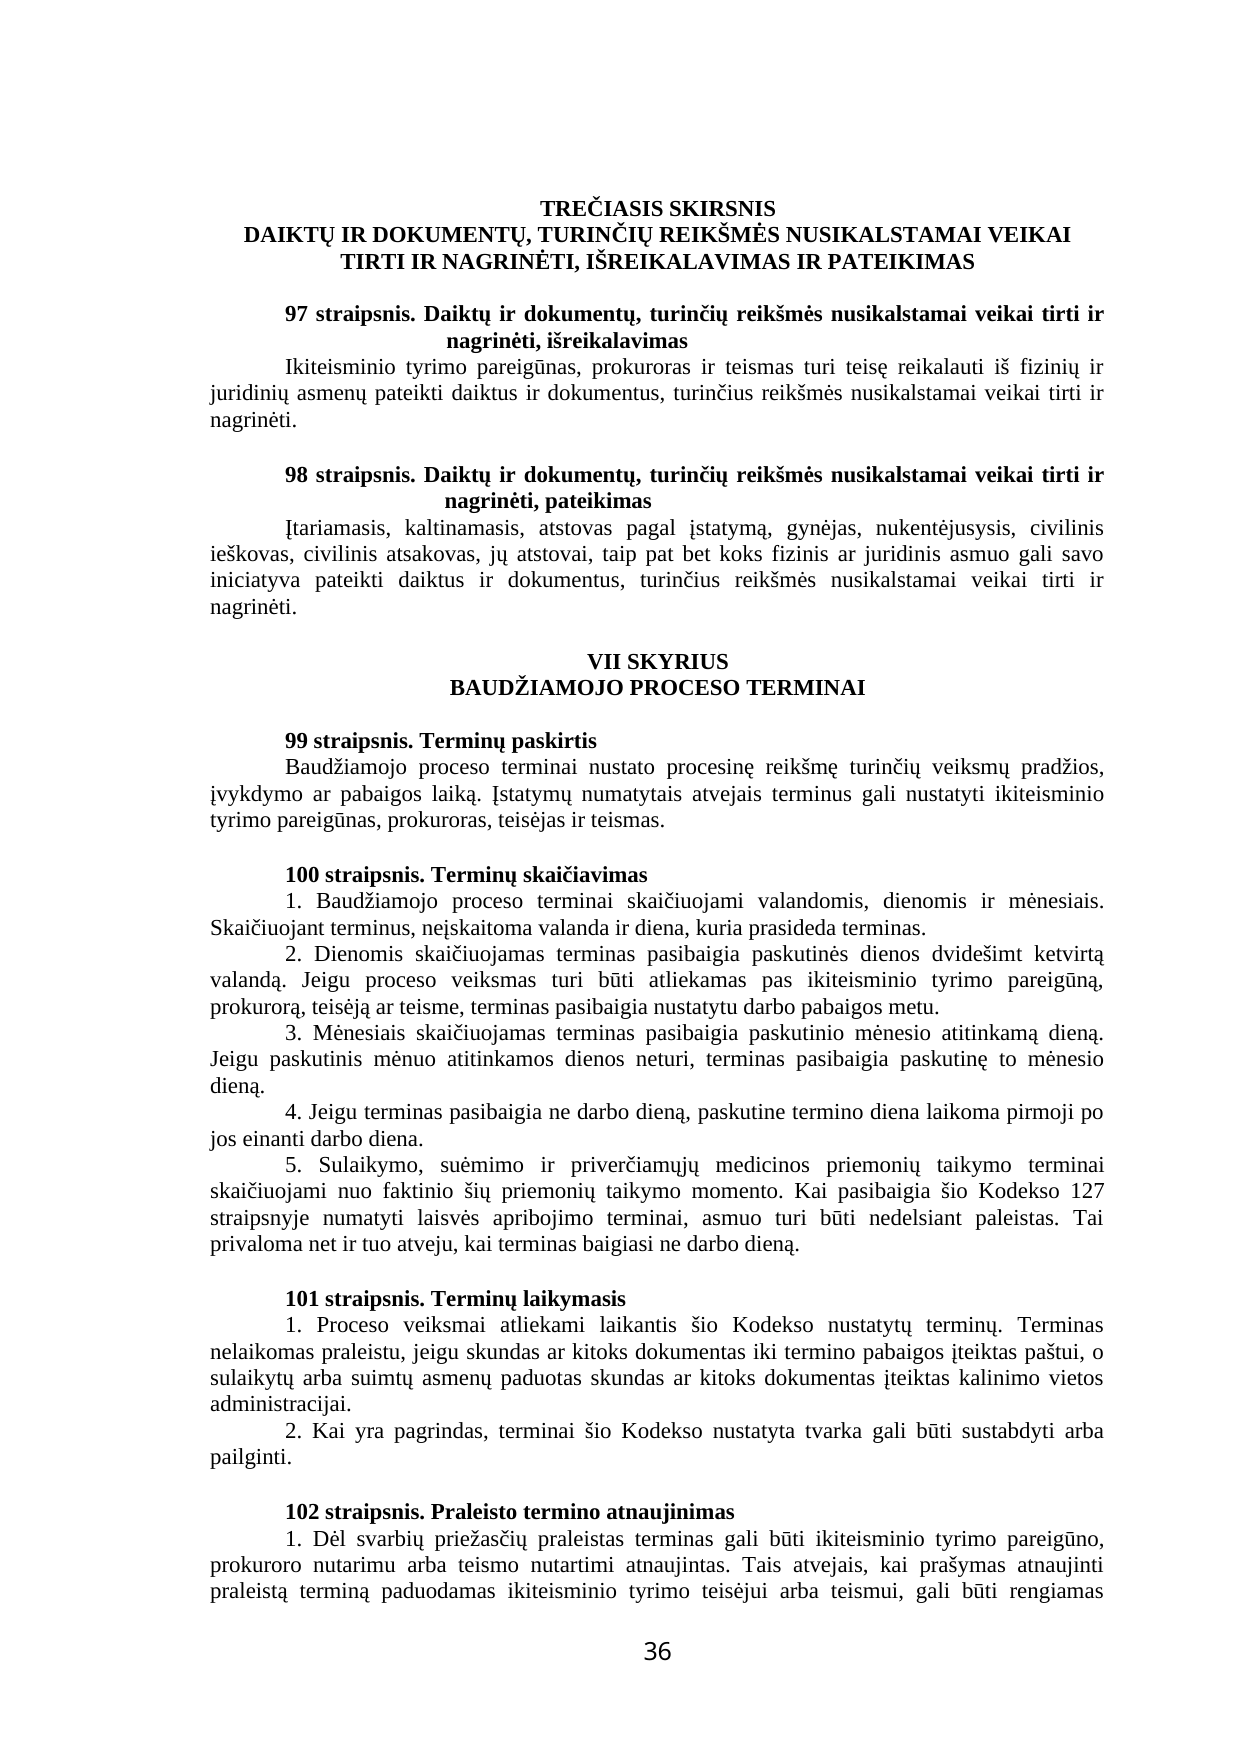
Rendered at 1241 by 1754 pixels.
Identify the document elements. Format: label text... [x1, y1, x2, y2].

text 102 straipsnis. Praleisto termino atnaujinimas [210, 1498, 1106, 1525]
text Įtariamasis, kaltinamasis, atstovas pagal įstatymą, gynėjas, nukentėjusysis, civilinis ieškovas, civilinis atsakovas, jų atstovai, taip pat bet koks fizinis ar juridinis asmuo gali savo iniciatyva pateikti daiktus ir dokumentus, turinčius reikšmės nusikalstamai veikai tirti ir nagrinėti. [210, 514, 1106, 619]
text 1. Proceso veiksmai atliekami laikantis šio Kodekso nustatytų terminų. Terminas nelaikomas praleistu, jeigu skundas ar kitoks dokumentas iki termino pabaigos įteiktas paštui, o sulaikytų arba suimtų asmenų paduotas skundas ar kitoks dokumentas įteiktas kalinimo vietos administracijai. [210, 1311, 1106, 1417]
text 2. Dienomis skaičiuojamas terminas pasibaigia paskutinės dienos dvidešimt ketvirtą valandą. Jeigu proceso veiksmas turi būti atliekamas pas ikiteisminio tyrimo pareigūną, prokurorą, teisėją ar teisme, terminas pasibaigia nustatytu darbo pabaigos metu. [210, 940, 1106, 1019]
subtitle VII skyrius [210, 648, 1106, 674]
text Baudžiamojo proceso terminai [210, 674, 1106, 701]
text 3. Mėnesiais skaičiuojamas terminas pasibaigia paskutinio mėnesio atitinkamą dieną. Jeigu paskutinis mėnuo atitinkamos dienos neturi, terminas pasibaigia paskutinę to mėnesio dieną. [210, 1019, 1106, 1098]
text Baudžiamojo proceso terminai nustato procesinę reikšmę turinčių veiksmų pradžios, įvykdymo ar pabaigos laiką. Įstatymų numatytais atvejais terminus gali nustatyti ikiteisminio tyrimo pareigūnas, prokuroras, teisėjas ir teismas. [210, 753, 1106, 832]
text Ikiteisminio tyrimo pareigūnas, prokuroras ir teismas turi teisę reikalauti iš fizinių ir juridinių asmenų pateikti daiktus ir dokumentus, turinčius reikšmės nusikalstamai veikai tirti ir nagrinėti. [210, 353, 1106, 432]
text 101 straipsnis. Terminų laikymasis [210, 1285, 1106, 1311]
text 1. Baudžiamojo proceso terminai skaičiuojami valandomis, dienomis ir mėnesiais. Skaičiuojant terminus, neįskaitoma valanda ir diena, kuria prasideda terminas. [210, 887, 1106, 940]
text 99 straipsnis. Terminų paskirtis [210, 727, 1106, 753]
text 4. Jeigu terminas pasibaigia ne darbo dieną, paskutine termino diena laikoma pirmoji po jos einanti darbo diena. [210, 1098, 1106, 1151]
text 100 straipsnis. Terminų skaičiavimas [210, 861, 1106, 887]
text 97 straipsnis. Daiktų ir dokumentų, turinčių reikšmės nusikalstamai veikai tirti ir nagrinėti, išreikalavimas [285, 300, 1106, 353]
text TREČIASIS SKIRSNIS [210, 195, 1106, 221]
text 2. Kai yra pagrindas, terminai šio Kodekso nustatyta tvarka gali būti sustabdyti arba pailginti. [210, 1417, 1106, 1469]
text 5. Sulaikymo, suėmimo ir priverčiamųjų medicinos priemonių taikymo terminai skaičiuojami nuo faktinio šių priemonių taikymo momento. Kai pasibaigia šio Kodekso 127 straipsnyje numatyti laisvės apribojimo terminai, asmuo turi būti nedelsiant paleistas. Tai privaloma net ir tuo atveju, kai terminas baigiasi ne darbo dieną. [210, 1151, 1106, 1256]
text 98 straipsnis. Daiktų ir dokumentų, turinčių reikšmės nusikalstamai veikai tirti ir nagrinėti, pateikimas [285, 461, 1106, 514]
text 1. Dėl svarbių priežasčių praleistas terminas gali būti ikiteisminio tyrimo pareigūno, prokuroro nutarimu arba teismo nutartimi atnaujintas. Tais atvejais, kai prašymas atnaujinti praleistą terminą paduodamas ikiteisminio tyrimo teisėjui arba teismui, gali būti rengiamas [210, 1525, 1106, 1604]
text daiktų ir dokumentų, turinčių reikšmės nusikalstamai veikai tirti ir nagrinėti, išreikalavimas ir pateikimas [210, 221, 1106, 274]
